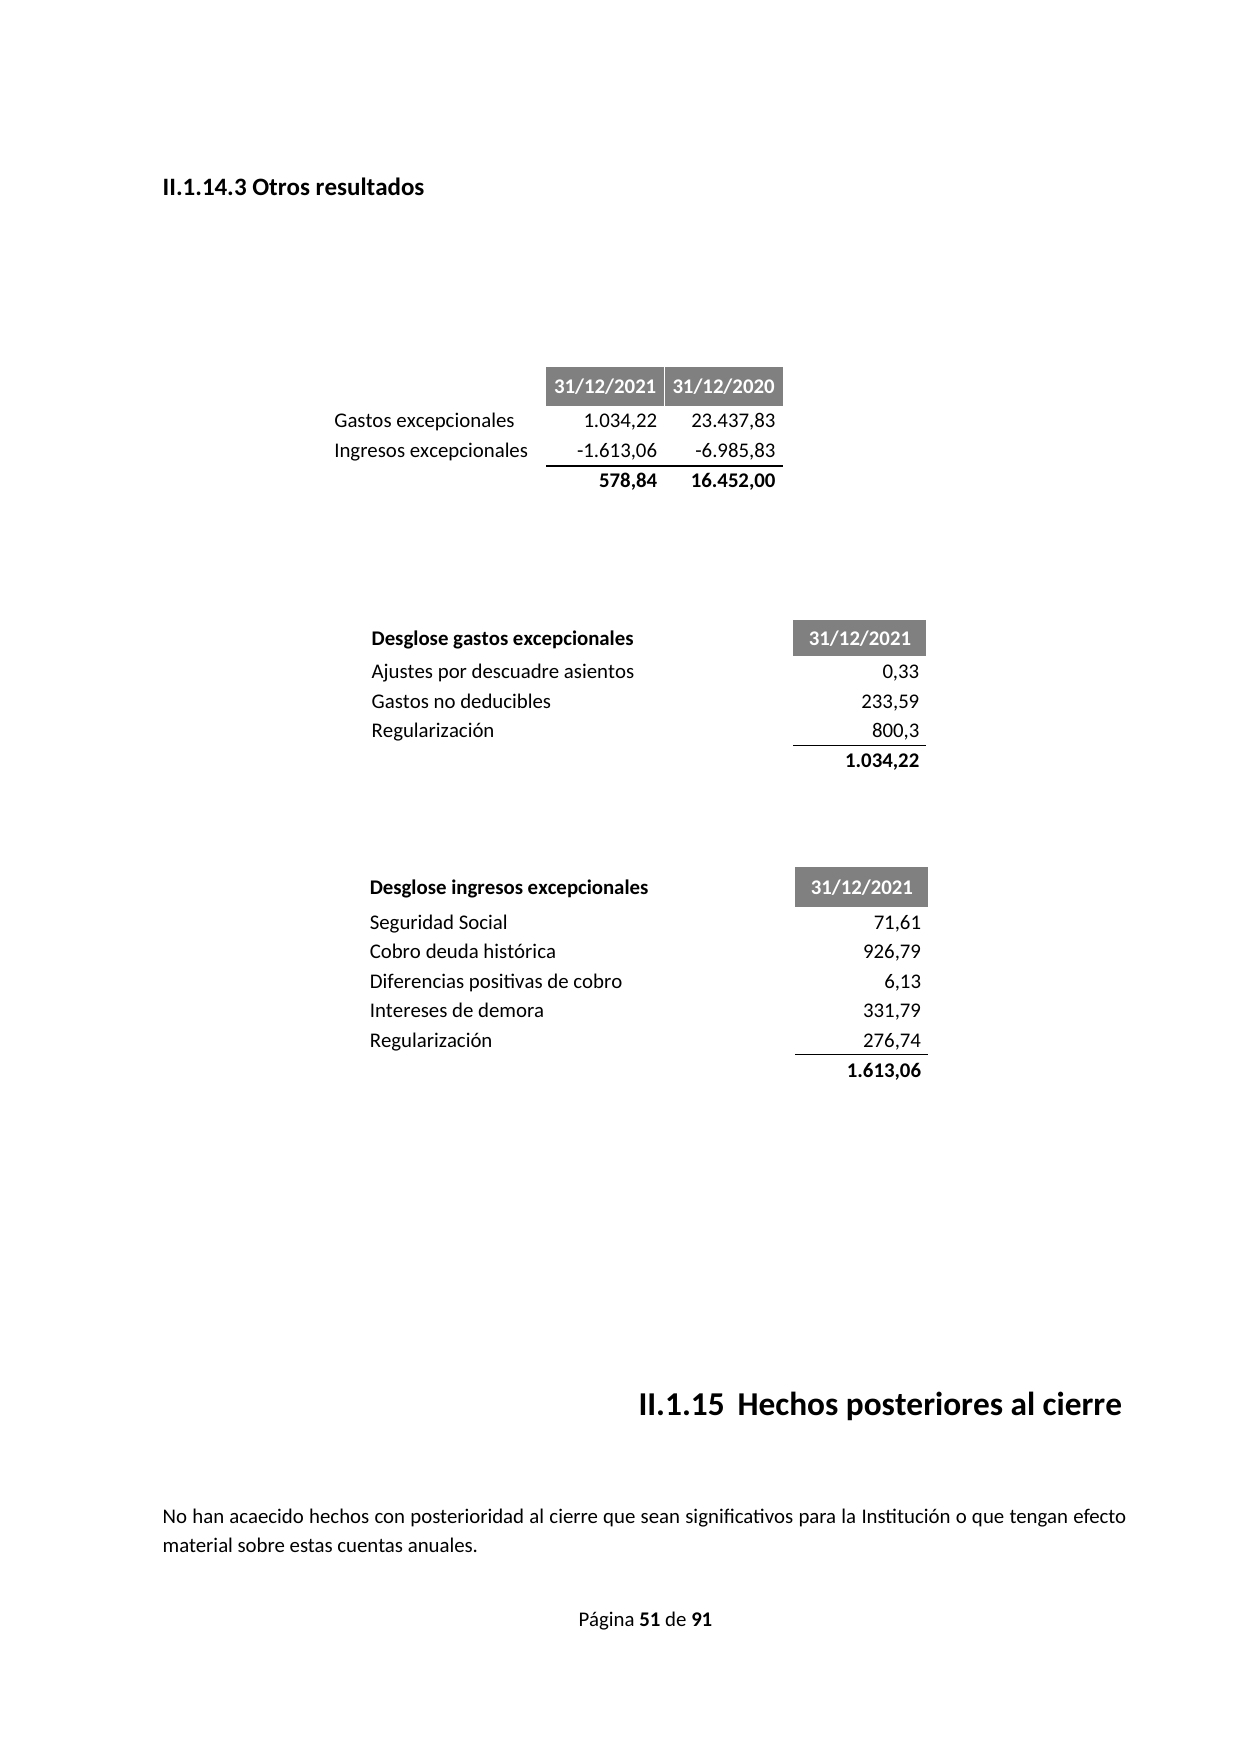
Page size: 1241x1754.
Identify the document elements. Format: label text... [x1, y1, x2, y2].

text II.1.15 Hechos posteriores al cierre [162, 1383, 1122, 1423]
table_cell 1.034,22 [546, 406, 664, 435]
table_cell 233,59 [793, 686, 926, 715]
table_cell Seguridad Social [362, 907, 795, 936]
table_header 31/12/2020 [665, 367, 783, 406]
table_cell 1.613,06 [795, 1055, 928, 1084]
table_cell Diferencias positivas de cobro [362, 966, 795, 995]
table_cell -6.985,83 [664, 435, 783, 464]
table_cell 23.437,83 [664, 406, 783, 435]
table_cell 0,33 [793, 656, 926, 686]
table_cell Regularización [362, 1025, 795, 1054]
table_cell [327, 465, 546, 494]
table_cell Intereses de demora [362, 995, 795, 1025]
table_cell [364, 745, 793, 774]
text II.1.14.3 Otros resultados [162, 171, 1142, 201]
table_cell 276,74 [795, 1025, 928, 1054]
table_cell 1.034,22 [793, 746, 926, 774]
table_cell Cobro deuda histórica [362, 936, 795, 966]
table_header 31/12/2021 [546, 367, 664, 406]
table_header Desglose gastos excepcionales [364, 620, 793, 656]
table_cell [364, 774, 793, 804]
table_header [327, 367, 546, 406]
table_cell Gastos excepcionales [327, 406, 546, 435]
table_cell 578,84 [546, 467, 664, 494]
table_cell 6,13 [795, 966, 928, 995]
table_cell Gastos no deducibles [364, 686, 793, 715]
table_cell Ajustes por descuadre asientos [364, 656, 793, 686]
text No han acaecido hechos con posterioridad al cierre que sean significativos para la Institución o que tengan efecto material sobre estas cuentas anuales. [162, 1503, 1128, 1557]
table_header 31/12/2021 [795, 867, 928, 907]
table_cell 71,61 [795, 907, 928, 936]
table_cell Ingresos excepcionales [327, 435, 546, 464]
table_cell 331,79 [795, 995, 928, 1025]
table_cell 926,79 [795, 936, 928, 966]
table_cell 16.452,00 [664, 467, 783, 494]
table_cell Regularización [364, 715, 793, 745]
table_header Desglose ingresos excepcionales [362, 867, 795, 907]
table_cell [362, 1054, 795, 1084]
table_header 31/12/2021 [793, 620, 926, 656]
table_cell -1.613,06 [546, 435, 664, 464]
table_cell 800,3 [793, 715, 926, 745]
table_cell [793, 774, 926, 804]
